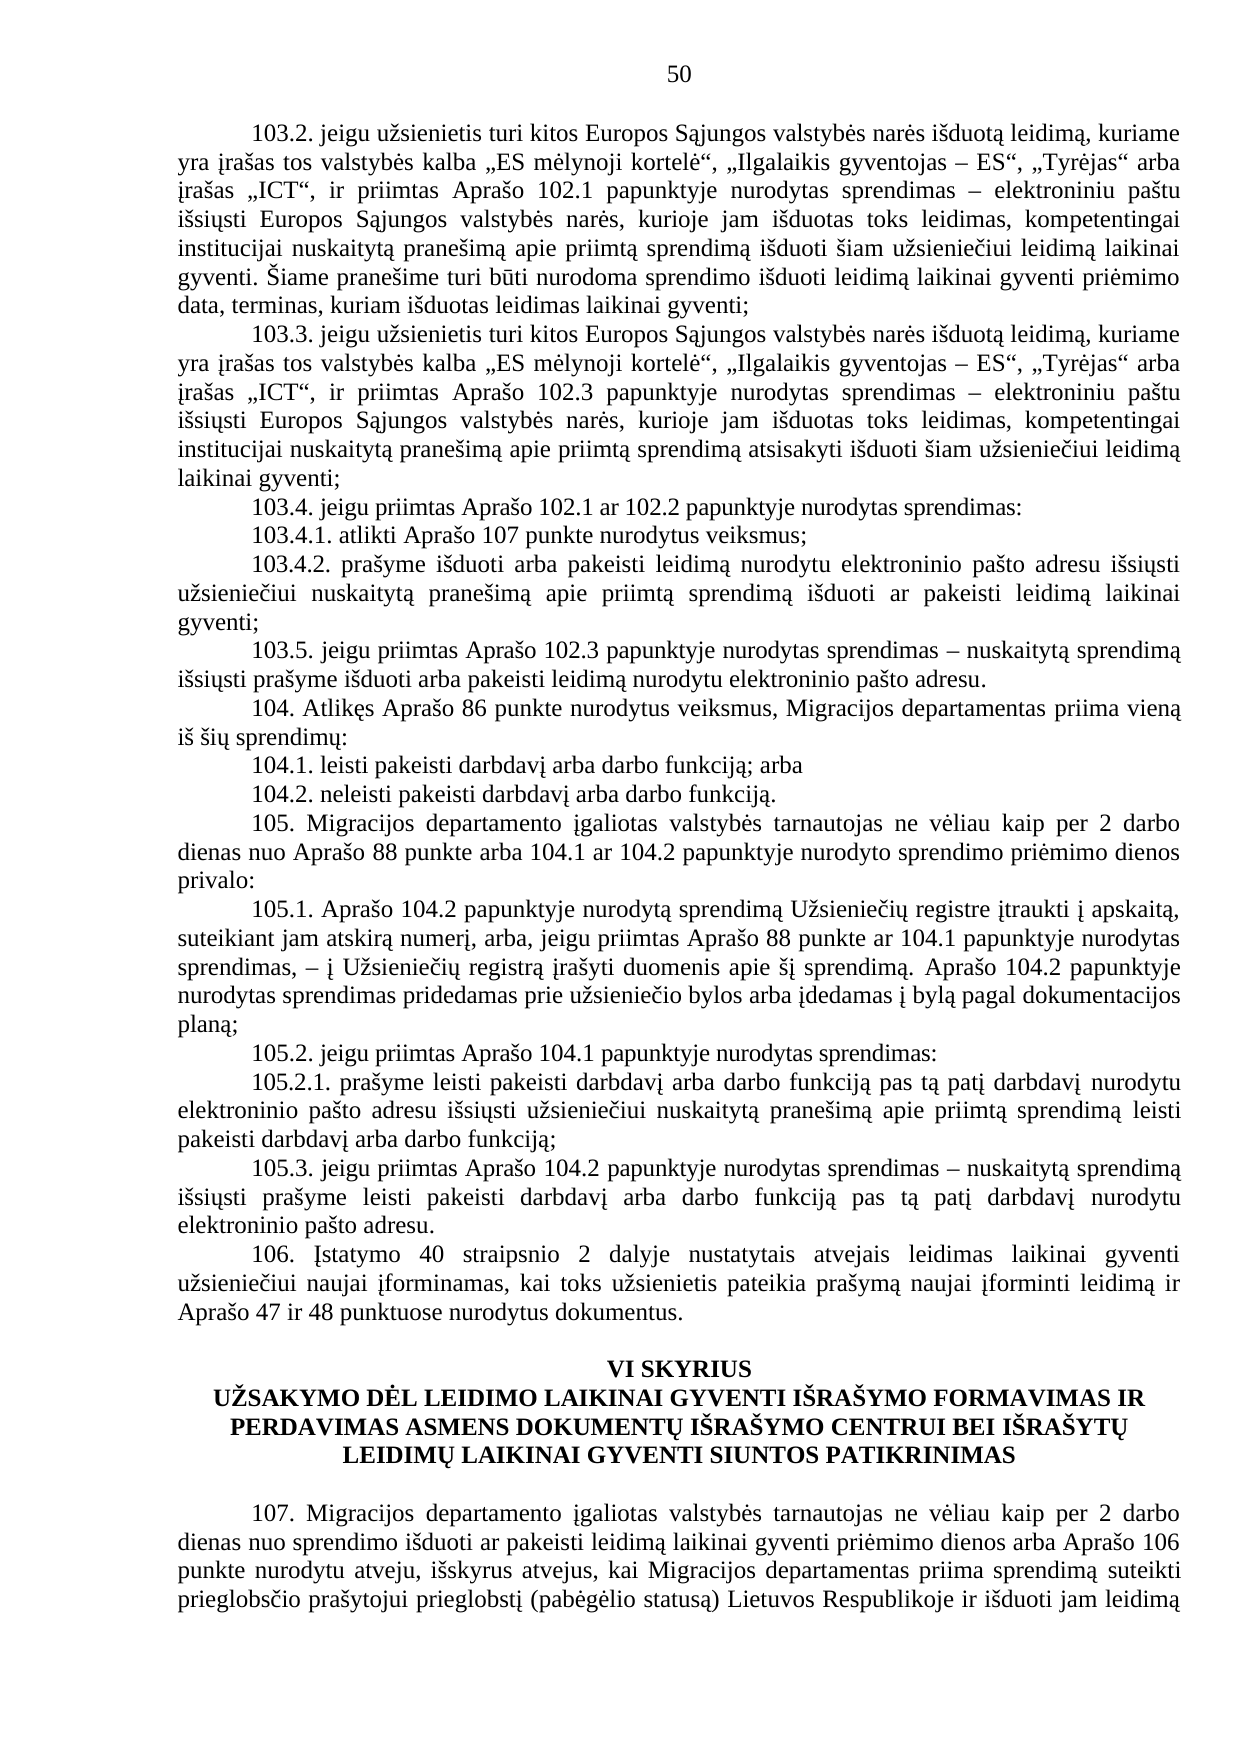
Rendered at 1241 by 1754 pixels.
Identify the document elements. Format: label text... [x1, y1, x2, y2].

text 103.4. jeigu priimtas Aprašo 102.1 ar 102.2 papunktyje nurodytas sprendimas: [177, 492, 1181, 521]
text 103.5. jeigu priimtas Aprašo 102.3 papunktyje nurodytas sprendimas – nuskaitytą sprendimą išsiųsti prašyme išduoti arba pakeisti leidimą nurodytu elektroninio pašto adresu. [177, 636, 1181, 693]
text 104.2. neleisti pakeisti darbdavį arba darbo funkciją. [177, 779, 1181, 808]
text 107. Migracijos departamento įgaliotas valstybės tarnautojas ne vėliau kaip per 2 darbo dienas nuo sprendimo išduoti ar pakeisti leidimą laikinai gyventi priėmimo dienos arba Aprašo 106 punkte nurodytu atveju, išskyrus atvejus, kai Migracijos departamentas priima sprendimą suteikti prieglobsčio prašytojui prieglobstį (pabėgėlio statusą) Lietuvos Respublikoje ir išduoti jam leidimą [177, 1498, 1181, 1613]
text 105.3. jeigu priimtas Aprašo 104.2 papunktyje nurodytas sprendimas – nuskaitytą sprendimą išsiųsti prašyme leisti pakeisti darbdavį arba darbo funkciją pas tą patį darbdavį nurodytu elektroninio pašto adresu. [177, 1153, 1181, 1239]
text 105.2. jeigu priimtas Aprašo 104.1 papunktyje nurodytas sprendimas: [177, 1038, 1181, 1067]
text 103.4.2. prašyme išduoti arba pakeisti leidimą nurodytu elektroninio pašto adresu išsiųsti užsieniečiui nuskaitytą pranešimą apie priimtą sprendimą išduoti ar pakeisti leidimą laikinai gyventi; [177, 549, 1181, 636]
text 103.2. jeigu užsienietis turi kitos Europos Sąjungos valstybės narės išduotą leidimą, kuriame yra įrašas tos valstybės kalba „ES mėlynoji kortelė“, „Ilgalaikis gyventojas – ES“, „Tyrėjas“ arba įrašas „ICT“, ir priimtas Aprašo 102.1 papunktyje nurodytas sprendimas – elektroniniu paštu išsiųsti Europos Sąjungos valstybės narės, kurioje jam išduotas toks leidimas, kompetentingai institucijai nuskaitytą pranešimą apie priimtą sprendimą išduoti šiam užsieniečiui leidimą laikinai gyventi. Šiame pranešime turi būti nurodoma sprendimo išduoti leidimą laikinai gyventi priėmimo data, terminas, kuriam išduotas leidimas laikinai gyventi; [177, 118, 1181, 319]
text 106. Įstatymo 40 straipsnio 2 dalyje nustatytais atvejais leidimas laikinai gyventi užsieniečiui naujai įforminamas, kai toks užsienietis pateikia prašymą naujai įforminti leidimą ir Aprašo 47 ir 48 punktuose nurodytus dokumentus. [177, 1239, 1181, 1326]
text 105.1. Aprašo 104.2 papunktyje nurodytą sprendimą Užsieniečių registre įtraukti į apskaitą, suteikiant jam atskirą numerį, arba, jeigu priimtas Aprašo 88 punkte ar 104.1 papunktyje nurodytas sprendimas, – į Užsieniečių registrą įrašyti duomenis apie šį sprendimą. Aprašo 104.2 papunktyje nurodytas sprendimas pridedamas prie užsieniečio bylos arba įdedamas į bylą pagal dokumentacijos planą; [177, 894, 1181, 1038]
text VI SKYRIUS [177, 1354, 1181, 1383]
text 104. Atlikęs Aprašo 86 punkte nurodytus veiksmus, Migracijos departamentas priima vieną iš šių sprendimų: [177, 693, 1181, 751]
text UŽSAKYMO DĖL LEIDIMO LAIKINAI GYVENTI IŠRAŠYMO FORMAVIMAS IR PERDAVIMAS ASMENS DOKUMENTŲ IŠRAŠYMO CENTRUI bei IŠRAŠYTŲ LEIDIMŲ LAIKINAI GYVENTI SIUNTOS PATIKRINIMAS [177, 1383, 1181, 1469]
text 103.4.1. atlikti Aprašo 107 punkte nurodytus veiksmus; [177, 521, 1181, 549]
text 103.3. jeigu užsienietis turi kitos Europos Sąjungos valstybės narės išduotą leidimą, kuriame yra įrašas tos valstybės kalba „ES mėlynoji kortelė“, „Ilgalaikis gyventojas – ES“, „Tyrėjas“ arba įrašas „ICT“, ir priimtas Aprašo 102.3 papunktyje nurodytas sprendimas – elektroniniu paštu išsiųsti Europos Sąjungos valstybės narės, kurioje jam išduotas toks leidimas, kompetentingai institucijai nuskaitytą pranešimą apie priimtą sprendimą atsisakyti išduoti šiam užsieniečiui leidimą laikinai gyventi; [177, 319, 1181, 492]
text 105. Migracijos departamento įgaliotas valstybės tarnautojas ne vėliau kaip per 2 darbo dienas nuo Aprašo 88 punkte arba 104.1 ar 104.2 papunktyje nurodyto sprendimo priėmimo dienos privalo: [177, 808, 1181, 894]
text 104.1. leisti pakeisti darbdavį arba darbo funkciją; arba [177, 751, 1181, 779]
text 105.2.1. prašyme leisti pakeisti darbdavį arba darbo funkciją pas tą patį darbdavį nurodytu elektroninio pašto adresu išsiųsti užsieniečiui nuskaitytą pranešimą apie priimtą sprendimą leisti pakeisti darbdavį arba darbo funkciją; [177, 1067, 1181, 1153]
